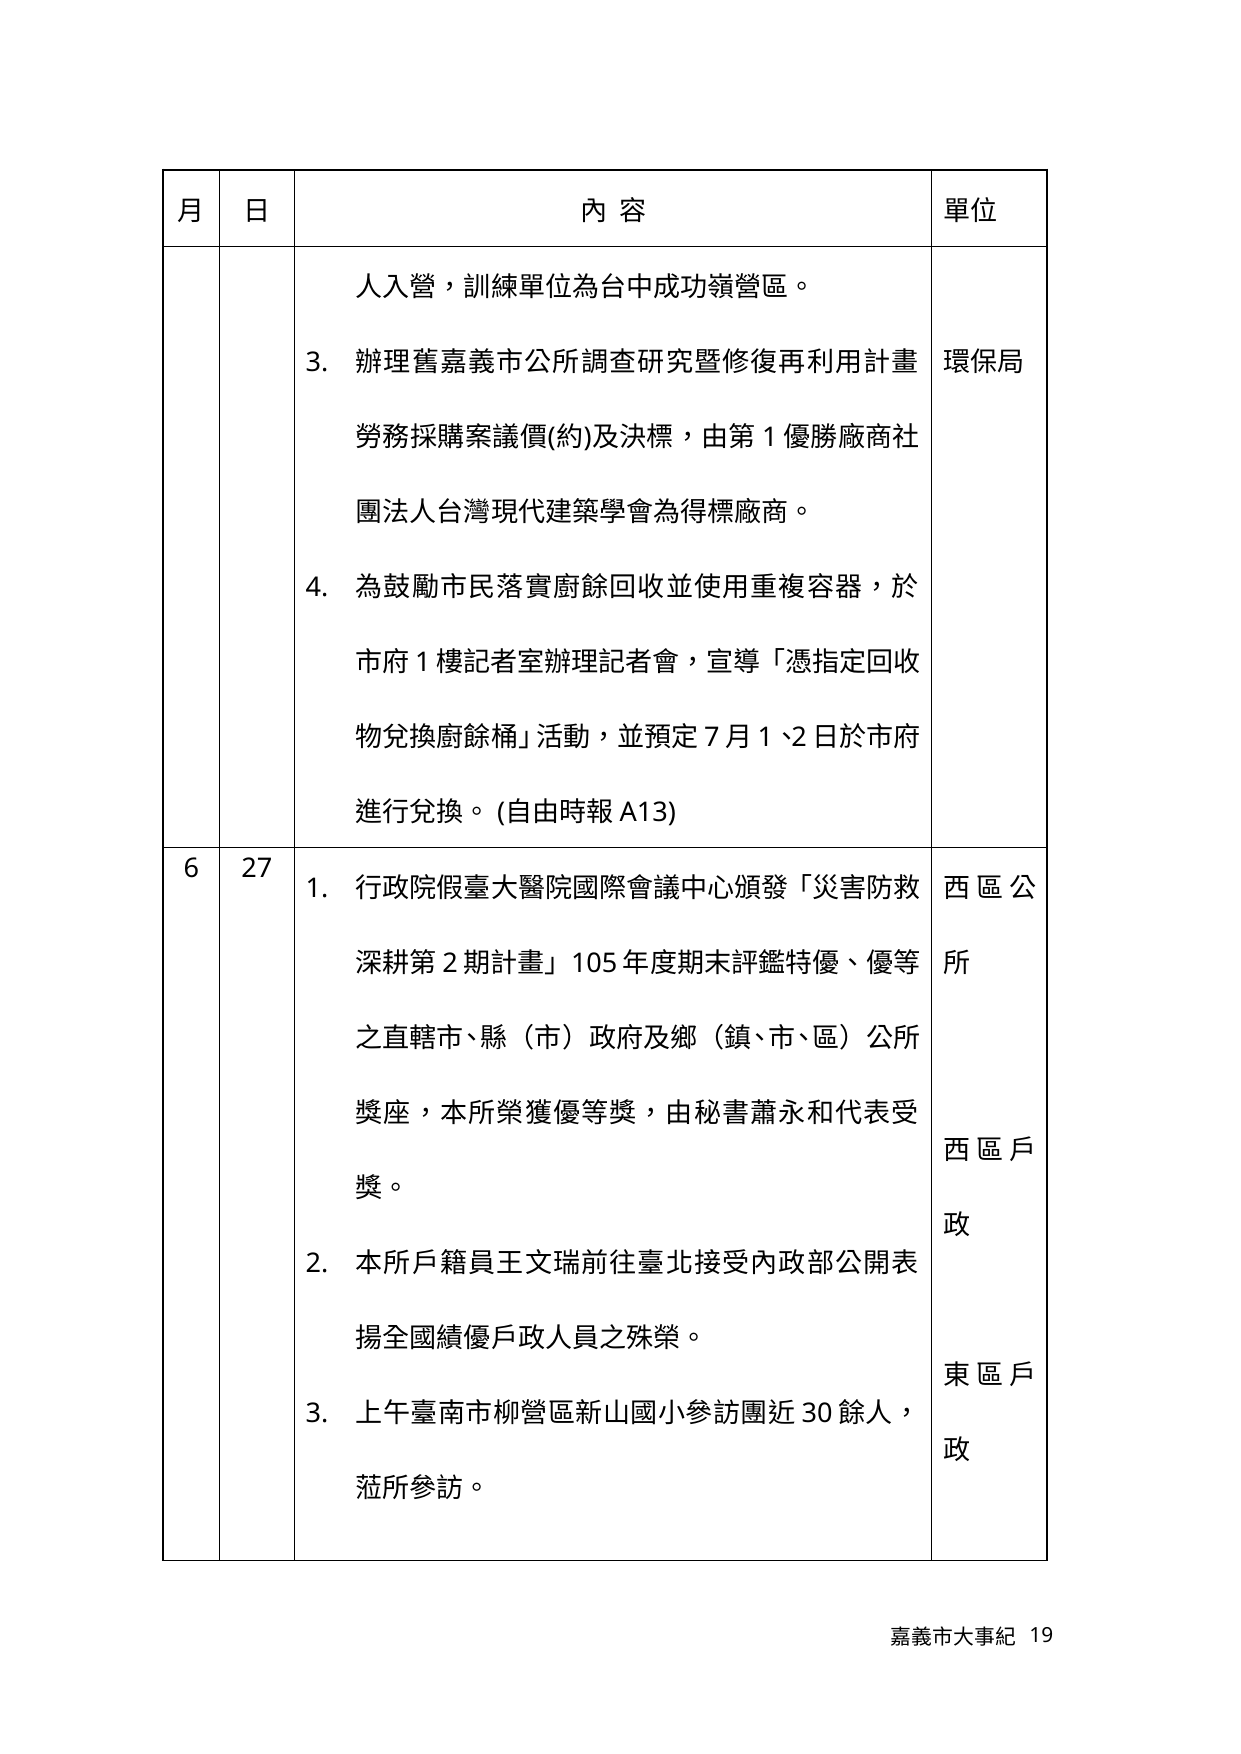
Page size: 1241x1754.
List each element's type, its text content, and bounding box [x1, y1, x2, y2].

table_header 月 [164, 171, 219, 246]
table_header 內 容 [295, 171, 931, 246]
table_cell 27 [220, 848, 294, 1560]
table_cell [164, 247, 219, 847]
table_cell 西區公所 西區戶政 東區戶政 [932, 848, 1046, 1560]
table_header 日 [220, 171, 294, 246]
table_cell 人入營，訓練單位為台中成功嶺營區。 辦理舊嘉義市公所調查研究暨修復再利用計畫勞務採購案議價(約)及決標，由第1優勝廠商社團法人台灣現代建築學會為得標廠商。 為鼓勵市民落實廚餘回收並使用重複容器，於市府1樓記者室辦理記者會，宣導「憑指定回收物兌換廚餘桶」活動，並預定7月1、2日於市府進行兌換。 (自由時報 A13) [295, 247, 931, 847]
table_cell [220, 247, 294, 847]
table_cell 環保局 [932, 247, 1046, 847]
table_cell 6 [164, 848, 219, 1560]
table_header 單位 [932, 171, 1046, 246]
table_cell 行政院假臺大醫院國際會議中心頒發「災害防救深耕第2期計畫」105年度期末評鑑特優、優等之直轄市、縣（市）政府及鄉（鎮、市、區）公所獎座，本所榮獲優等獎，由秘書蕭永和代表受獎。 本所戶籍員王文瑞前往臺北接受內政部公開表揚全國績優戶政人員之殊榮。 上午臺南市柳營區新山國小參訪團近30餘人，蒞所參訪。 本所參加年度全國戶政績效評比榮獲「105年度績優戶政機關楷模」，內政部於本日在臺大國際會議廳舉行「第十八屆全國戶政日慶祝活動頒獎表揚典禮」，主任謝孟庭代表戶所接受表揚。 本處結合建設處、財政處、衛生局及臺灣嘉義地方法院檢察署聯合舉辦「安心好食 廉政把關」食安廉政論壇活動，邀請巿長涂醒哲、法務部廉政署副署長楊石金及嘉義地檢署檢察長郭珍妮蒞臨致詞，參加對象包含雲嘉南縣市地方及中央政風單位、攤販自治協（公）會及餐飲、中藥公會、食安廉政志願服務團體等計約300人與會。 內政部都委會召開會議，審議東義路及盧山橋都市計畫變更案。 [295, 848, 931, 1560]
